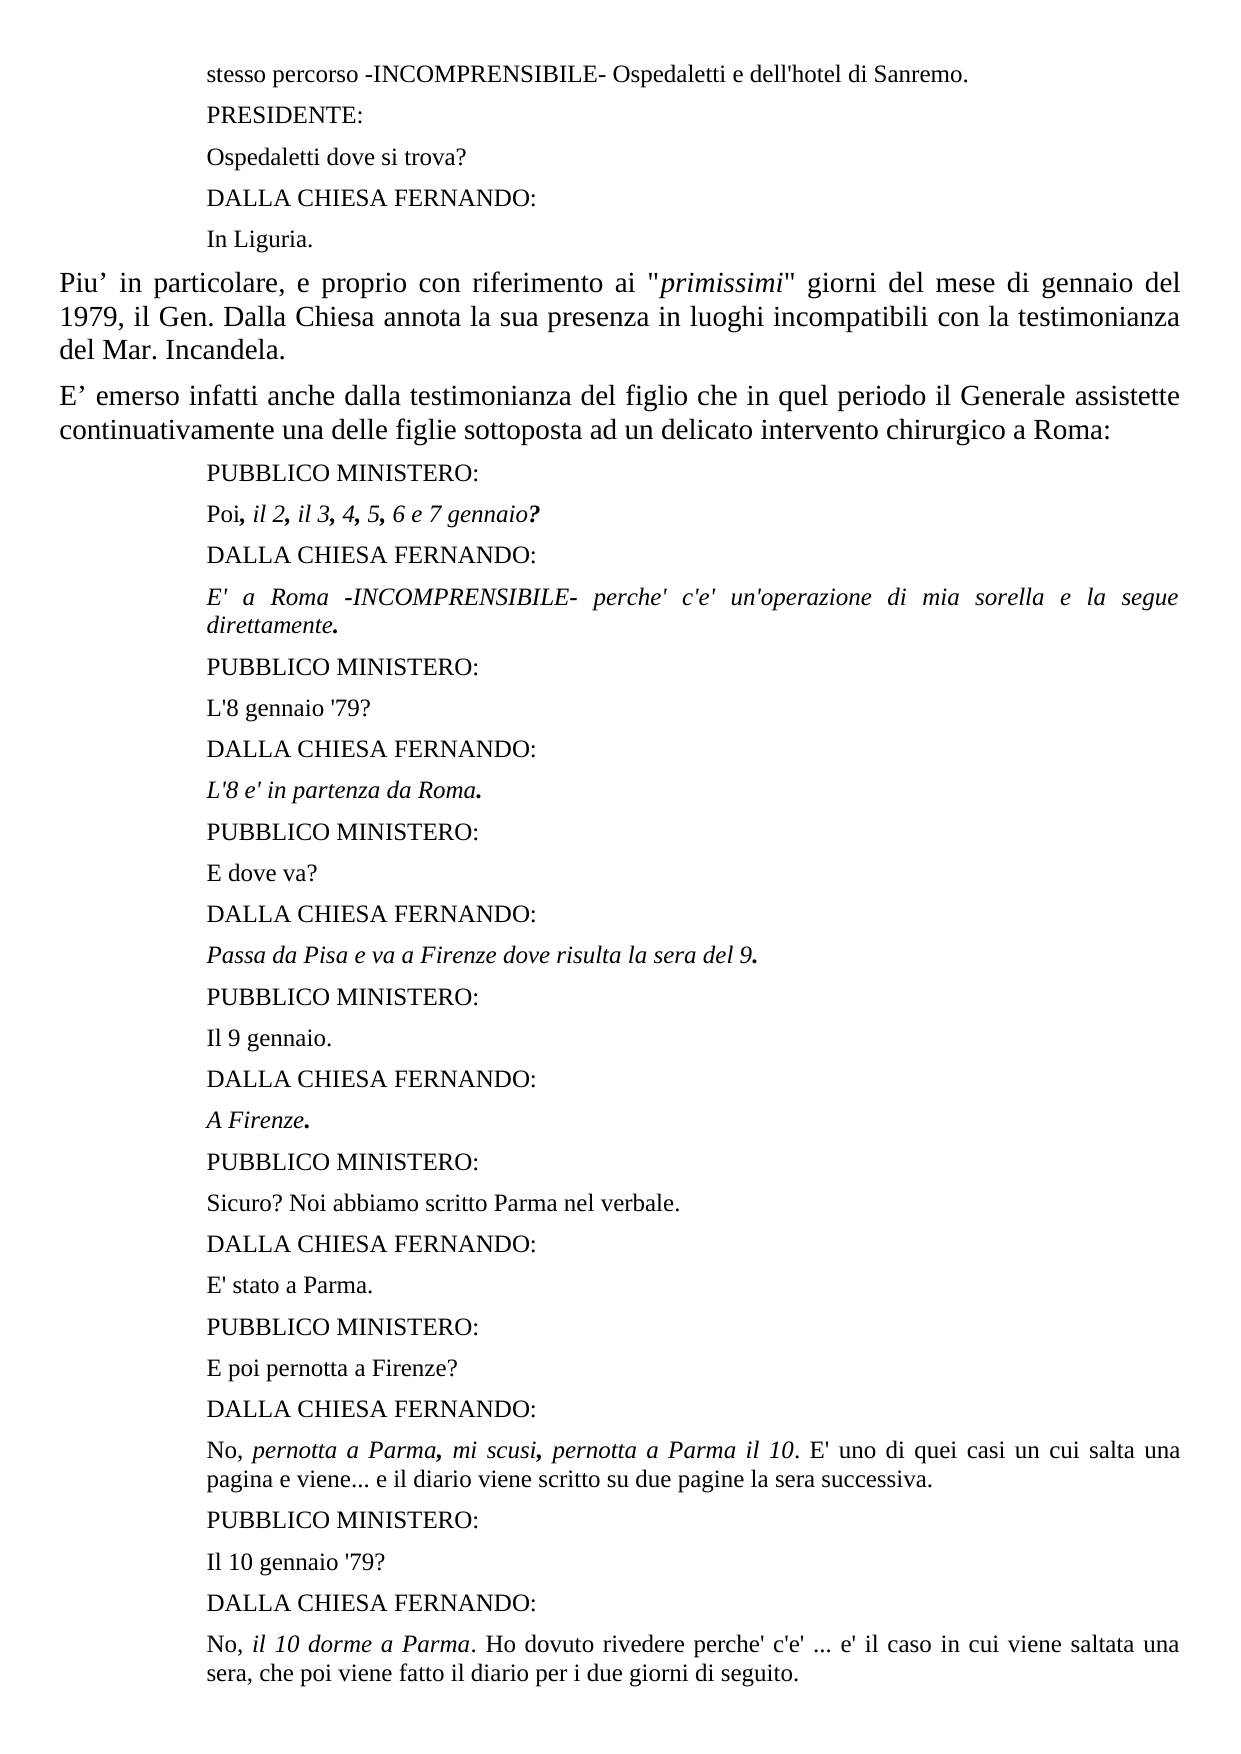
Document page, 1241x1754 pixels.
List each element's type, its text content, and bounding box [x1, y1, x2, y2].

text PRESIDENTE: [206, 100, 1181, 129]
text DALLA CHIESA FERNANDO: [206, 183, 1181, 212]
text E' a Roma -INCOMPRENSIBILE- perche' c'e' un'operazione di mia sorella e la segue direttamente. [206, 582, 1181, 639]
text E' stato a Parma. [206, 1271, 1181, 1299]
text DALLA CHIESA FERNANDO: [206, 1229, 1181, 1258]
text DALLA CHIESA FERNANDO: [206, 899, 1181, 928]
text In Liguria. [206, 224, 1181, 253]
text PUBBLICO MINISTERO: [206, 1147, 1181, 1176]
text PUBBLICO MINISTERO: [206, 458, 1181, 487]
text A Firenze. [206, 1106, 1181, 1134]
text No, il 10 dorme a Parma. Ho dovuto rivedere perche' c'e' ... e' il caso in cui viene saltata una sera, che poi viene fatto il diario per i due giorni di seguito. [206, 1629, 1181, 1687]
text Passa da Pisa e va a Firenze dove risulta la sera del 9. [206, 941, 1181, 969]
text No, pernotta a Parma, mi scusi, pernotta a Parma il 10. E' uno di quei casi un cui salta una pagina e viene... e il diario viene scritto su due pagine la sera successiva. [206, 1436, 1181, 1493]
text Ospedaletti dove si trova? [206, 142, 1181, 170]
text PUBBLICO MINISTERO: [206, 1506, 1181, 1534]
text PUBBLICO MINISTERO: [206, 652, 1181, 681]
text PUBBLICO MINISTERO: [206, 817, 1181, 846]
text stesso percorso -INCOMPRENSIBILE- Ospedaletti e dell'hotel di Sanremo. [206, 59, 1181, 88]
text DALLA CHIESA FERNANDO: [206, 734, 1181, 763]
text Sicuro? Noi abbiamo scritto Parma nel verbale. [206, 1188, 1181, 1217]
text Il 10 gennaio '79? [206, 1547, 1181, 1576]
text Poi, il 2, il 3, 4, 5, 6 e 7 gennaio? [206, 499, 1181, 528]
text DALLA CHIESA FERNANDO: [206, 1064, 1181, 1093]
text E poi pernotta a Firenze? [206, 1353, 1181, 1382]
text E dove va? [206, 858, 1181, 887]
text PUBBLICO MINISTERO: [206, 1312, 1181, 1341]
text PUBBLICO MINISTERO: [206, 982, 1181, 1011]
text Piu’ in particolare, e proprio con riferimento ai "primissimi" giorni del mese di gennaio del 1979, il Gen. Dalla Chiesa annota la sua presenza in luoghi incompatibili con la testimonianza del Mar. Incandela. [59, 265, 1181, 366]
text L'8 e' in partenza da Roma. [206, 776, 1181, 804]
text L'8 gennaio '79? [206, 693, 1181, 722]
text Il 9 gennaio. [206, 1023, 1181, 1052]
text DALLA CHIESA FERNANDO: [206, 1588, 1181, 1617]
text E’ emerso infatti anche dalla testimonianza del figlio che in quel periodo il Generale assistette continuativamente una delle figlie sottoposta ad un delicato intervento chirurgico a Roma: [59, 378, 1181, 446]
text DALLA CHIESA FERNANDO: [206, 1394, 1181, 1423]
text DALLA CHIESA FERNANDO: [206, 541, 1181, 569]
